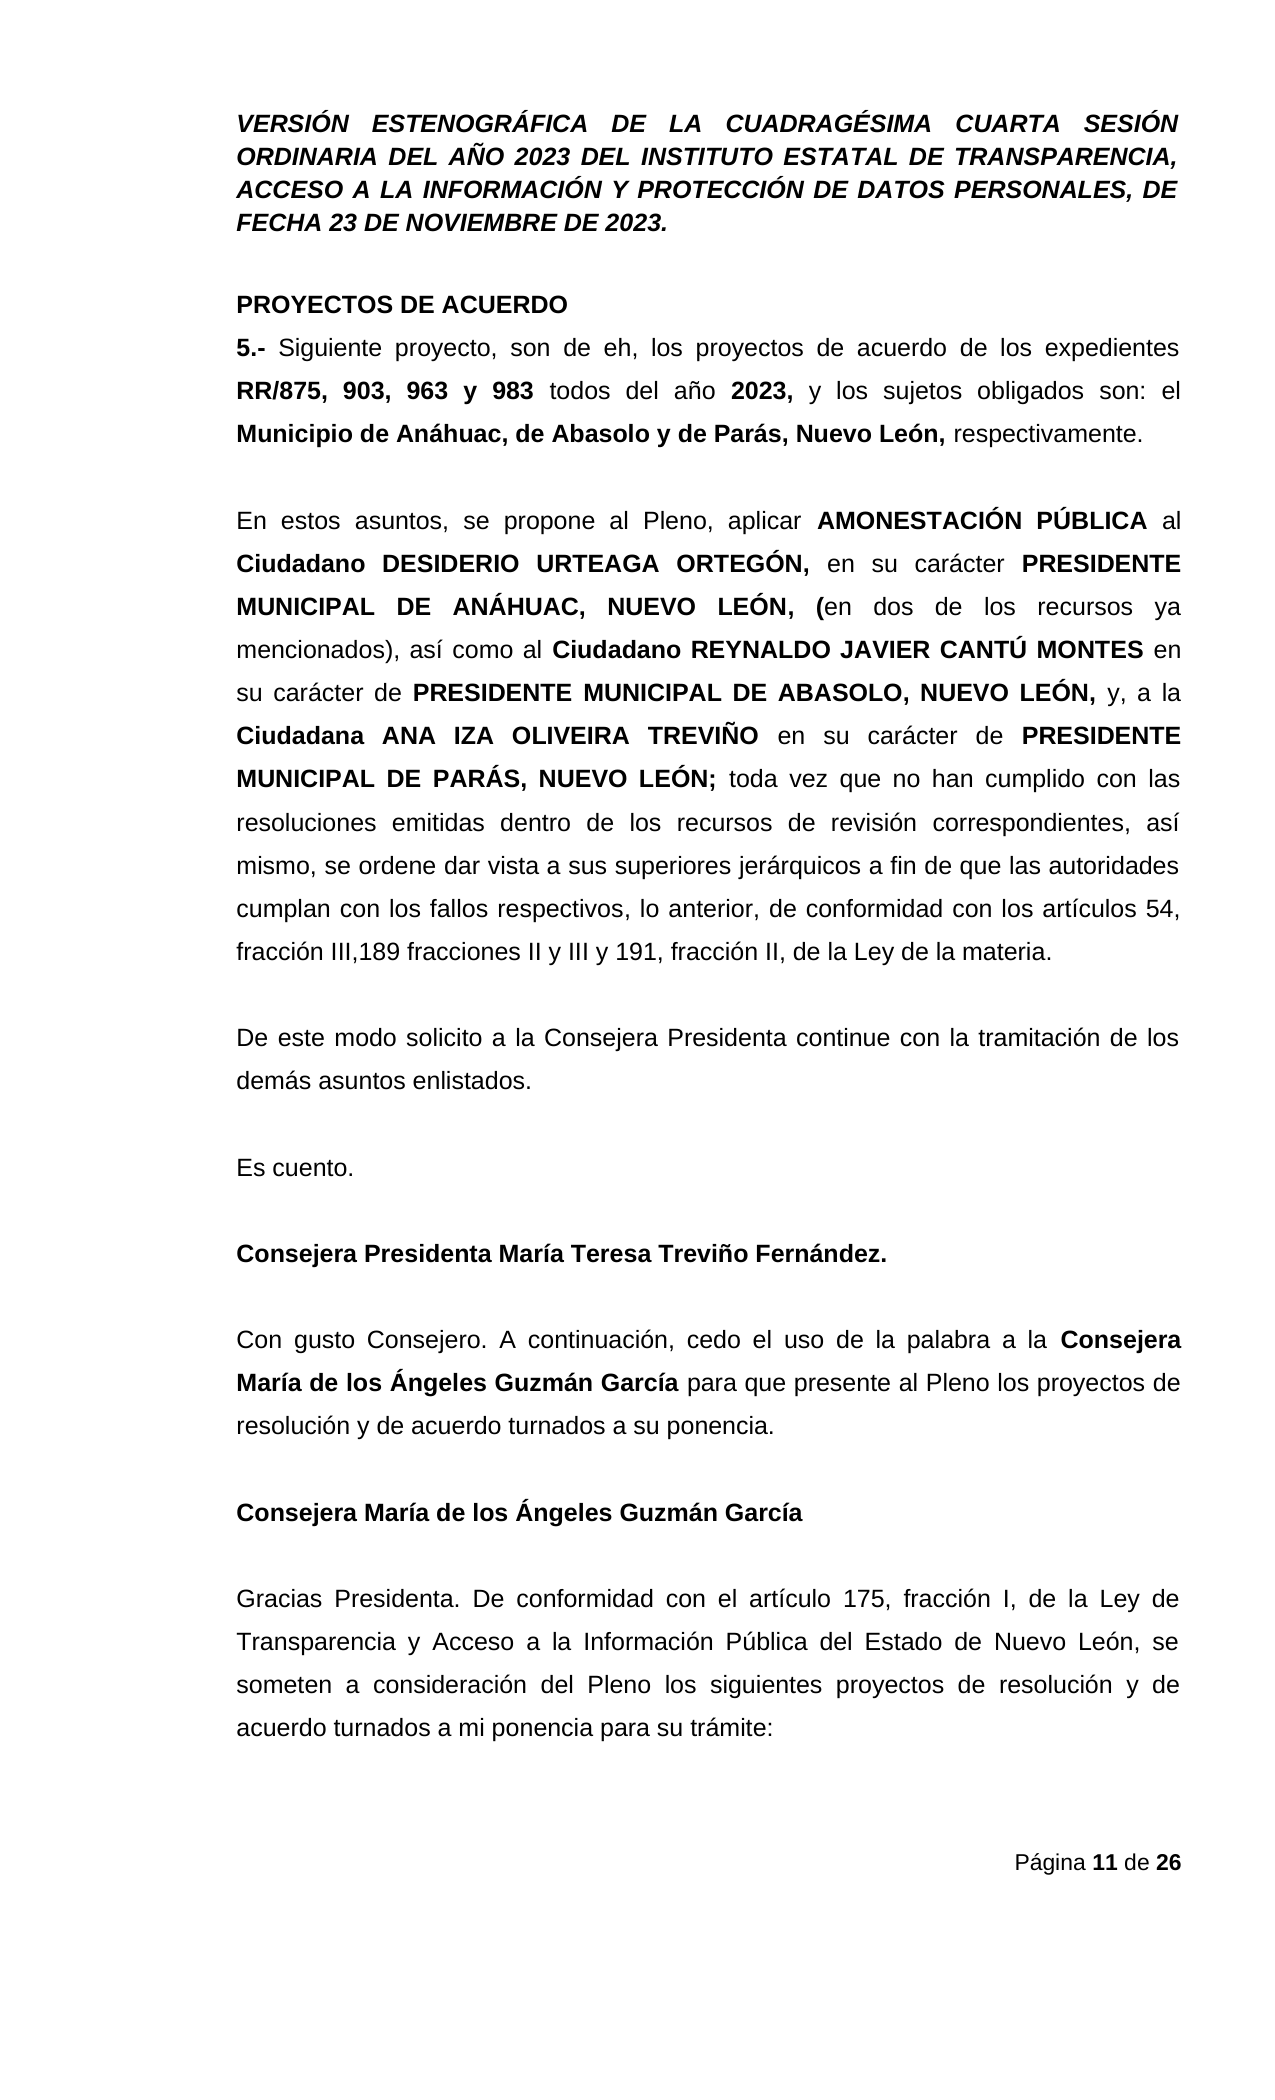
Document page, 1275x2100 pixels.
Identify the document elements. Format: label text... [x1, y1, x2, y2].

text Es cuento. [236, 1153, 1181, 1181]
text Consejera María de los Ángeles Guzmán García [236, 1498, 1181, 1526]
text PROYECTOS DE ACUERDO [236, 290, 1181, 319]
text De este modo solicito a la Consejera Presidenta continue con la tramitación de los demás asuntos enlistados. [236, 1023, 1181, 1095]
text En estos asuntos, se propone al Pleno, aplicar AMONESTACIÓN PÚBLICA al Ciudadano DESIDERIO URTEAGA ORTEGÓN, en su carácter PRESIDENTE MUNICIPAL DE ANÁHUAC, NUEVO LEÓN, (en dos de los recursos ya mencionados), así como al Ciudadano REYNALDO JAVIER CANTÚ MONTES en su carácter de PRESIDENTE MUNICIPAL DE ABASOLO, NUEVO LEÓN, y, a la Ciudadana ANA IZA OLIVEIRA TREVIÑO en su carácter de PRESIDENTE MUNICIPAL DE PARÁS, NUEVO LEÓN; toda vez que no han cumplido con las resoluciones emitidas dentro de los recursos de revisión correspondientes, así mismo, se ordene dar vista a sus superiores jerárquicos a fin de que las autoridades cumplan con los fallos respectivos, lo anterior, de conformidad con los artículos 54, fracción III,189 fracciones II y III y 191, fracción II, de la Ley de la materia. [236, 506, 1181, 966]
text Gracias Presidenta. De conformidad con el artículo 175, fracción I, de la Ley de Transparencia y Acceso a la Información Pública del Estado de Nuevo León, se someten a consideración del Pleno los siguientes proyectos de resolución y de acuerdo turnados a mi ponencia para su trámite: [236, 1584, 1181, 1742]
text 5.- Siguiente proyecto, son de eh, los proyectos de acuerdo de los expedientes RR/875, 903, 963 y 983 todos del año 2023, y los sujetos obligados son: el Municipio de Anáhuac, de Abasolo y de Parás, Nuevo León, respectivamente. [236, 333, 1181, 448]
text Consejera Presidenta María Teresa Treviño Fernández. [236, 1239, 1181, 1268]
text Con gusto Consejero. A continuación, cedo el uso de la palabra a la Consejera María de los Ángeles Guzmán García para que presente al Pleno los proyectos de resolución y de acuerdo turnados a su ponencia. [236, 1325, 1181, 1440]
